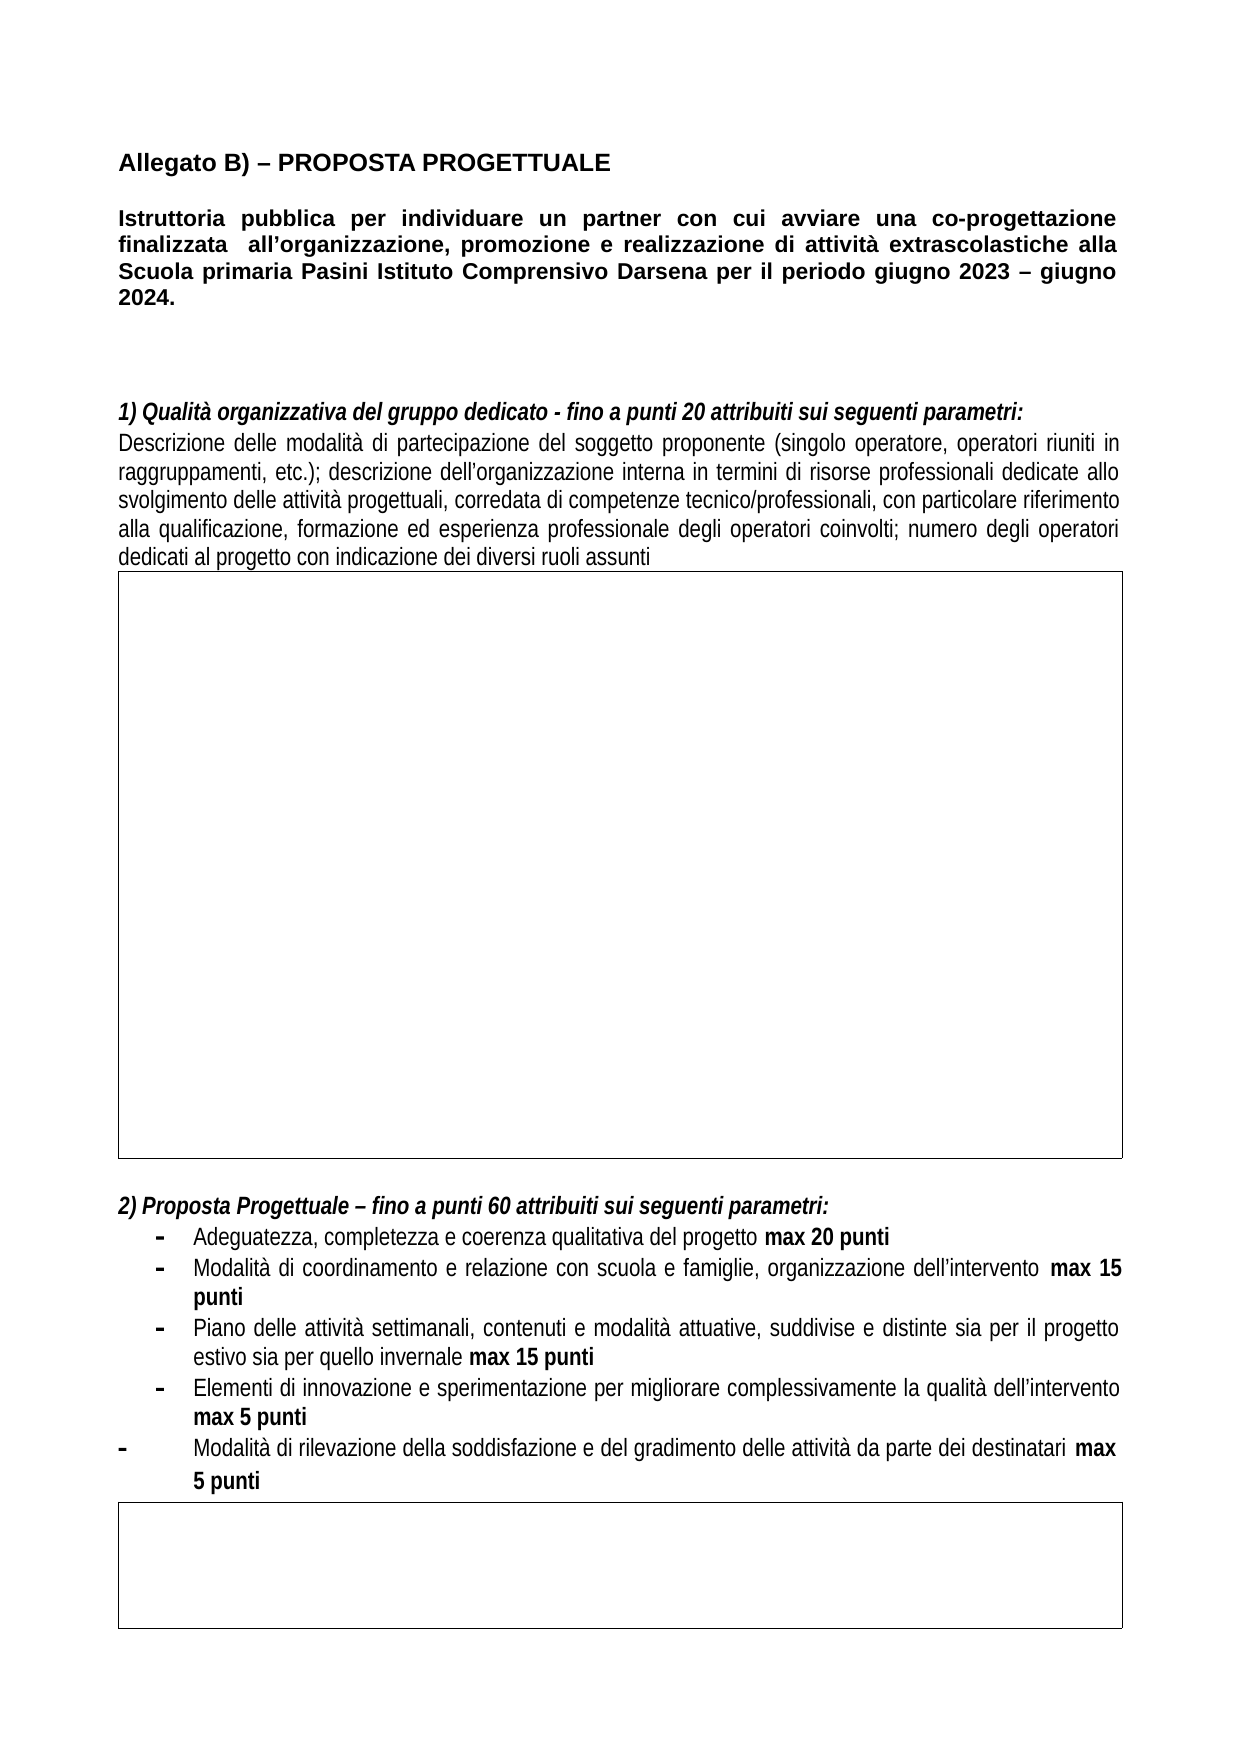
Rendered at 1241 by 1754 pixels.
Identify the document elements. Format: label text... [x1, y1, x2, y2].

list Modalità di rilevazione della soddisfazione e del gradimento delle attività da parte dei destinatari max 5 punti [118, 1433, 1122, 1495]
list Modalità di coordinamento e relazione con scuola e famiglie, organizzazione dell’intervento max 15 punti [156, 1253, 1122, 1311]
text Descrizione delle modalità di partecipazione del soggetto proponente (singolo operatore, operatori riuniti in raggruppamenti, etc.); descrizione dell’organizzazione interna in termini di risorse professionali dedicate allo svolgimento delle attività progettuali, corredata di competenze tecnico/professionali, con particolare riferimento alla qualificazione, formazione ed esperienza professionale degli operatori coinvolti; numero degli operatori dedicati al progetto con indicazione dei diversi ruoli assunti [118, 428, 1122, 571]
list Adeguatezza, completezza e coerenza qualitativa del progetto max 20 punti [156, 1222, 1122, 1251]
list Piano delle attività settimanali, contenuti e modalità attuative, suddivise e distinte sia per il progetto estivo sia per quello invernale max 15 punti [156, 1313, 1122, 1370]
text 1) Qualità organizzativa del gruppo dedicato - fino a punti 20 attribuiti sui seguenti parametri: [118, 397, 1122, 425]
table_header [119, 572, 1122, 1158]
text Allegato B) – PROPOSTA PROGETTUALE [118, 148, 1122, 176]
table_header [119, 1503, 1122, 1628]
list Elementi di innovazione e sperimentazione per migliorare complessivamente la qualità dell’intervento max 5 punti [156, 1373, 1122, 1431]
list Istruttoria pubblica per individuare un partner con cui avviare una co-progettazione finalizzata all’organizzazione, promozione e realizzazione di attività extrascolastiche alla Scuola primaria Pasini Istituto Comprensivo Darsena per il periodo giugno 2023 – giugno 2024. [118, 205, 1117, 311]
text 2) Proposta Progettuale – fino a punti 60 attribuiti sui seguenti parametri: [118, 1191, 1122, 1219]
